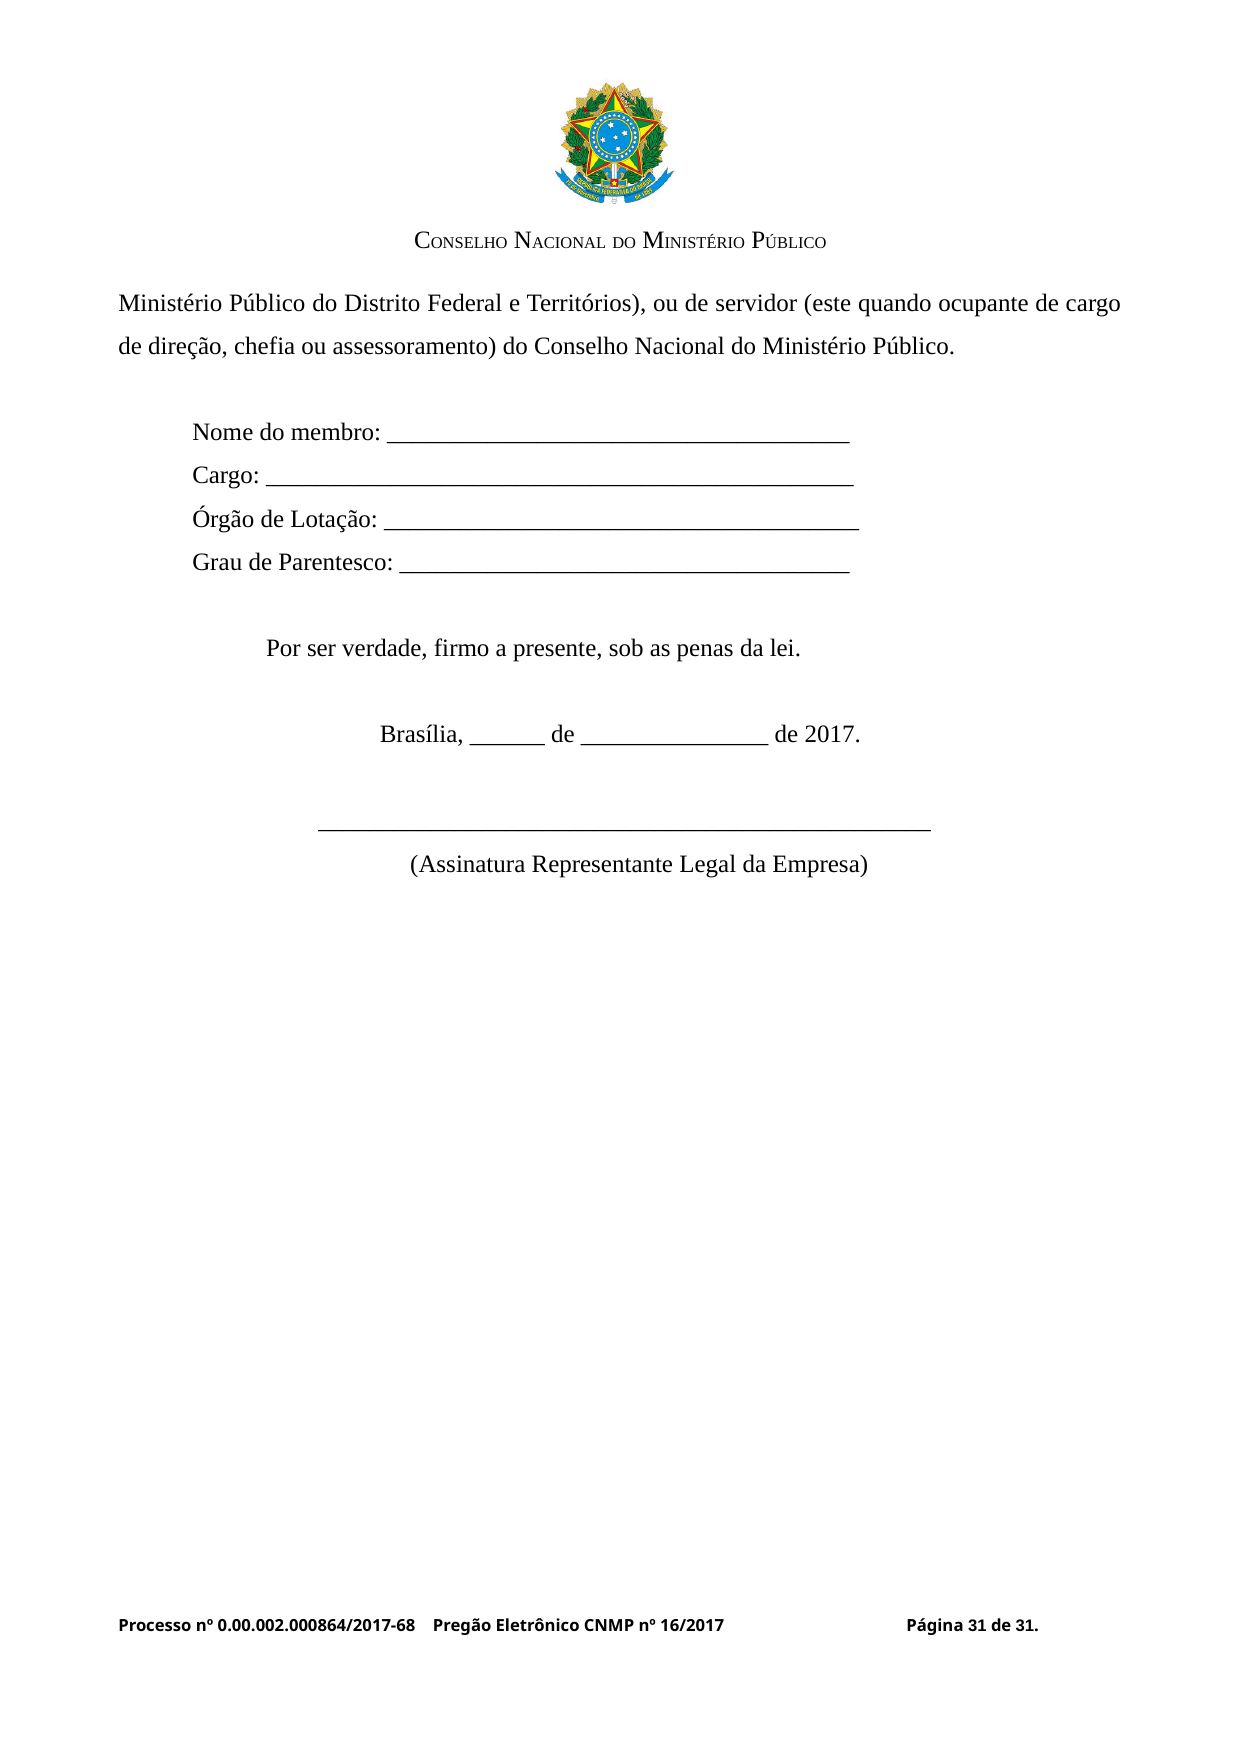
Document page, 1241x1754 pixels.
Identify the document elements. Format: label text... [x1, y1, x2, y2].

text Órgão de Lotação: ______________________________________ [118, 504, 1122, 532]
text Grau de Parentesco: ____________________________________ [118, 547, 1122, 576]
text Brasília, ______ de _______________ de 2017. [118, 719, 1122, 748]
text Ministério Público do Distrito Federal e Territórios), ou de servidor (este quando ocupante de cargo de direção, chefia ou assessoramento) do Conselho Nacional do Ministério Público. [118, 288, 1122, 360]
text Nome do membro: _____________________________________ [118, 417, 1122, 446]
text _________________________________________________ [118, 806, 1124, 834]
text Cargo: _______________________________________________ [118, 461, 1122, 489]
text Por ser verdade, firmo a presente, sob as penas da lei. [118, 633, 1122, 662]
text (Assinatura Representante Legal da Empresa) [156, 849, 1122, 877]
